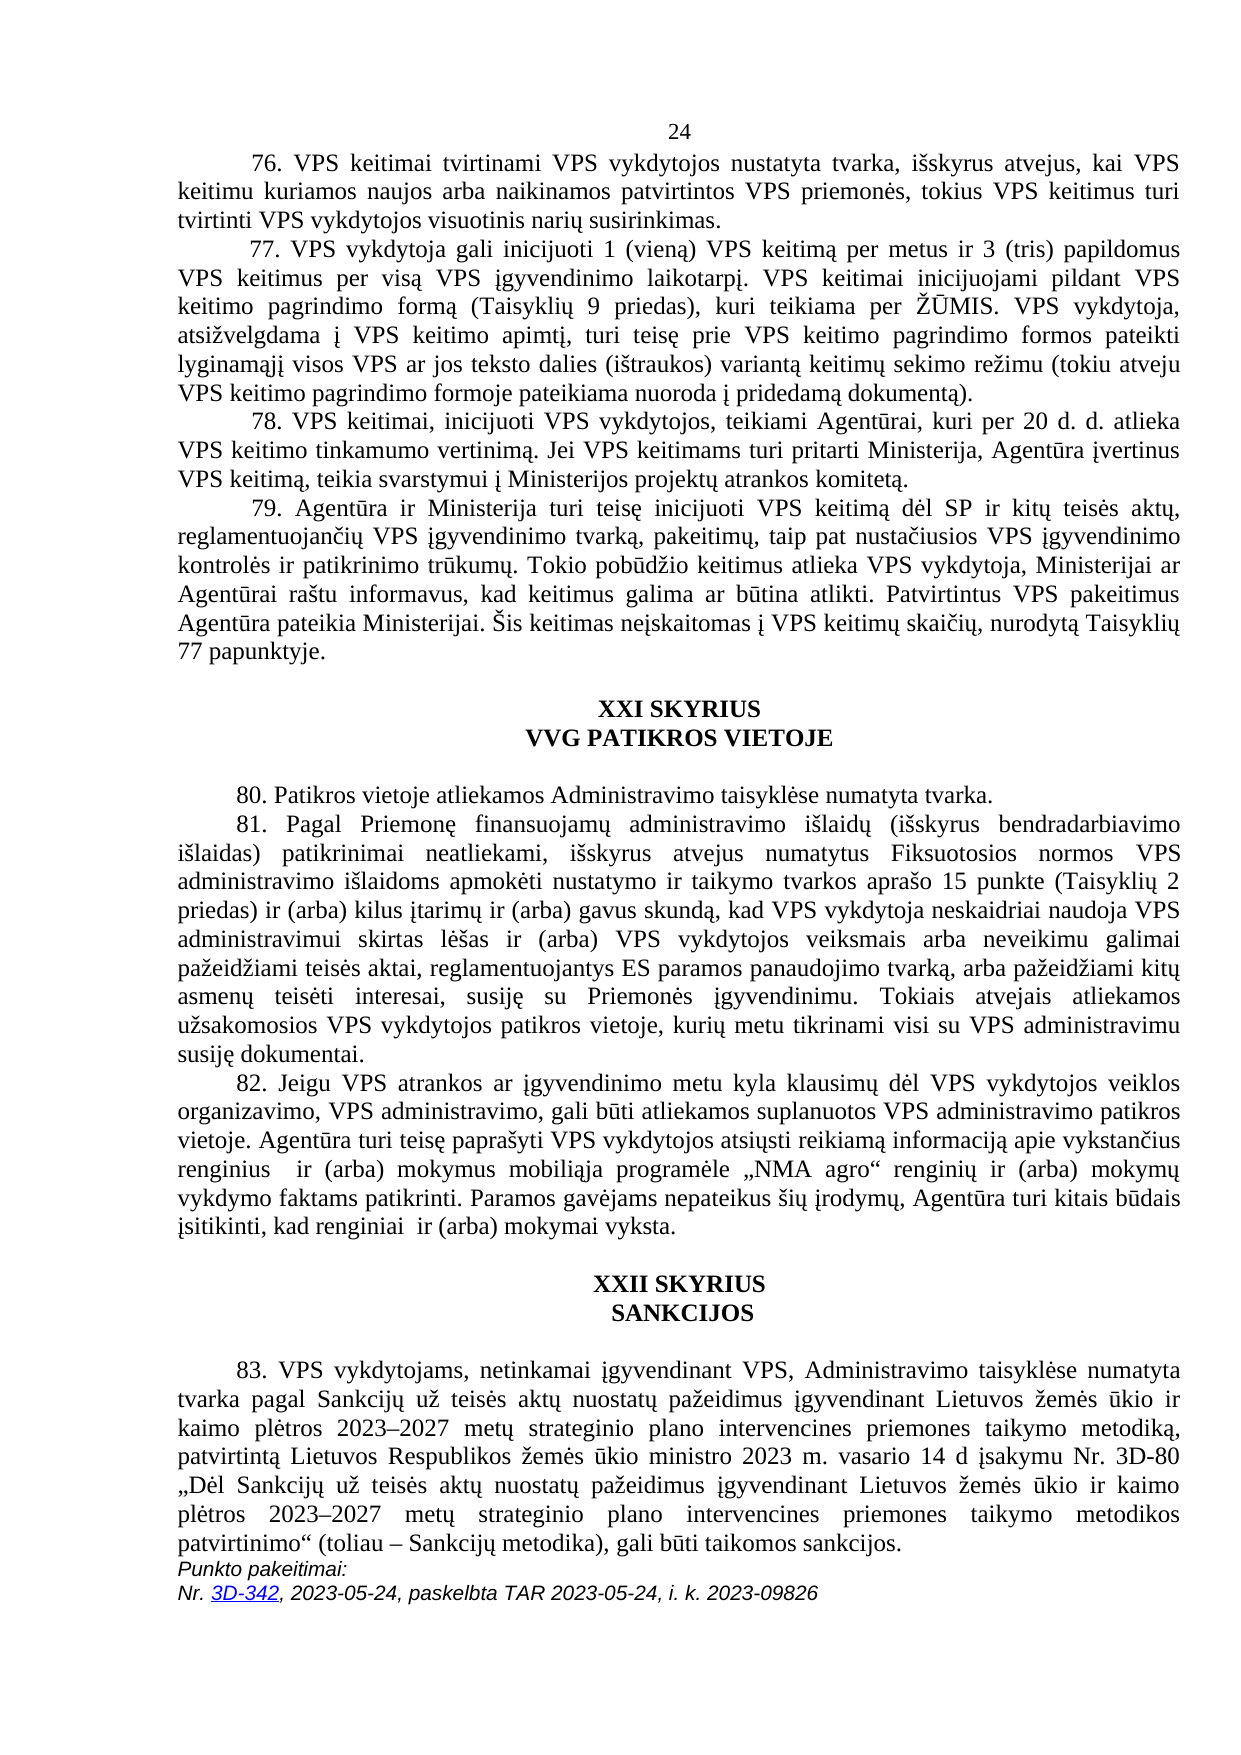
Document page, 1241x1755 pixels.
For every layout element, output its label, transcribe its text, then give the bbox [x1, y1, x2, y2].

text 80. Patikros vietoje atliekamos Administravimo taisyklėse numatyta tvarka. [177, 780, 1181, 809]
text 78. VPS keitimai, inicijuoti VPS vykdytojos, teikiami Agentūrai, kuri per 20 d. d. atlieka VPS keitimo tinkamumo vertinimą. Jei VPS keitimams turi pritarti Ministerija, Agentūra įvertinus VPS keitimą, teikia svarstymui į Ministerijos projektų atrankos komitetą. [177, 406, 1181, 493]
text 83. VPS vykdytojams, netinkamai įgyvendinant VPS, Administravimo taisyklėse numatyta tvarka pagal Sankcijų už teisės aktų nuostatų pažeidimus įgyvendinant Lietuvos žemės ūkio ir kaimo plėtros 2023–2027 metų strateginio plano intervencines priemones taikymo metodiką, patvirtintą Lietuvos Respublikos žemės ūkio ministro 2023 m. vasario 14 d įsakymu Nr. 3D-80 „Dėl Sankcijų už teisės aktų nuostatų pažeidimus įgyvendinant Lietuvos žemės ūkio ir kaimo plėtros 2023–2027 metų strateginio plano intervencines priemones taikymo metodikos patvirtinimo“ (toliau – Sankcijų metodika), gali būti taikomos sankcijos. [177, 1355, 1181, 1556]
text 79. Agentūra ir Ministerija turi teisę inicijuoti VPS keitimą dėl SP ir kitų teisės aktų, reglamentuojančių VPS įgyvendinimo tvarką, pakeitimų, taip pat nustačiusios VPS įgyvendinimo kontrolės ir patikrinimo trūkumų. Tokio pobūdžio keitimus atlieka VPS vykdytoja, Ministerijai ar Agentūrai raštu informavus, kad keitimus galima ar būtina atlikti. Patvirtintus VPS pakeitimus Agentūra pateikia Ministerijai. Šis keitimas neįskaitomas į VPS keitimų skaičių, nurodytą Taisyklių 77 papunktyje. [177, 493, 1181, 665]
text 76. VPS keitimai tvirtinami VPS vykdytojos nustatyta tvarka, išskyrus atvejus, kai VPS keitimu kuriamos naujos arba naikinamos patvirtintos VPS priemonės, tokius VPS keitimus turi tvirtinti VPS vykdytojos visuotinis narių susirinkimas. [177, 148, 1181, 234]
text 81. Pagal Priemonę finansuojamų administravimo išlaidų (išskyrus bendradarbiavimo išlaidas) patikrinimai neatliekami, išskyrus atvejus numatytus Fiksuotosios normos VPS administravimo išlaidoms apmokėti nustatymo ir taikymo tvarkos aprašo 15 punkte (Taisyklių 2 priedas) ir (arba) kilus įtarimų ir (arba) gavus skundą, kad VPS vykdytoja neskaidriai naudoja VPS administravimui skirtas lėšas ir (arba) VPS vykdytojos veiksmais arba neveikimu galimai pažeidžiami teisės aktai, reglamentuojantys ES paramos panaudojimo tvarką, arba pažeidžiami kitų asmenų teisėti interesai, susiję su Priemonės įgyvendinimu. Tokiais atvejais atliekamos užsakomosios VPS vykdytojos patikros vietoje, kurių metu tikrinami visi su VPS administravimu susiję dokumentai. [177, 809, 1181, 1068]
text XXI SKYRIUS [177, 694, 1181, 723]
text Nr. 3D-342, 2023-05-24, paskelbta TAR 2023-05-24, i. k. 2023-09826 [177, 1580, 1181, 1604]
text 77. VPS vykdytoja gali inicijuoti 1 (vieną) VPS keitimą per metus ir 3 (tris) papildomus VPS keitimus per visą VPS įgyvendinimo laikotarpį. VPS keitimai inicijuojami pildant VPS keitimo pagrindimo formą (Taisyklių 9 priedas), kuri teikiama per ŽŪMIS. VPS vykdytoja, atsižvelgdama į VPS keitimo apimtį, turi teisę prie VPS keitimo pagrindimo formos pateikti lyginamąjį visos VPS ar jos teksto dalies (ištraukos) variantą keitimų sekimo režimu (tokiu atveju VPS keitimo pagrindimo formoje pateikiama nuoroda į pridedamą dokumentą). [177, 234, 1181, 406]
text SANKCIJOS [177, 1298, 1181, 1326]
text VVG PATIKROS VIETOJE [177, 723, 1181, 751]
text 82. Jeigu VPS atrankos ar įgyvendinimo metu kyla klausimų dėl VPS vykdytojos veiklos organizavimo, VPS administravimo, gali būti atliekamos suplanuotos VPS administravimo patikros vietoje. Agentūra turi teisę paprašyti VPS vykdytojos atsiųsti reikiamą informaciją apie vykstančius renginius ir (arba) mokymus mobiliąja programėle „NMA agro“ renginių ir (arba) mokymų vykdymo faktams patikrinti. Paramos gavėjams nepateikus šių įrodymų, Agentūra turi kitais būdais įsitikinti, kad renginiai ir (arba) mokymai vyksta. [177, 1068, 1181, 1240]
text XXII SKYRIUS [177, 1269, 1181, 1298]
text Punkto pakeitimai: [177, 1556, 1181, 1580]
